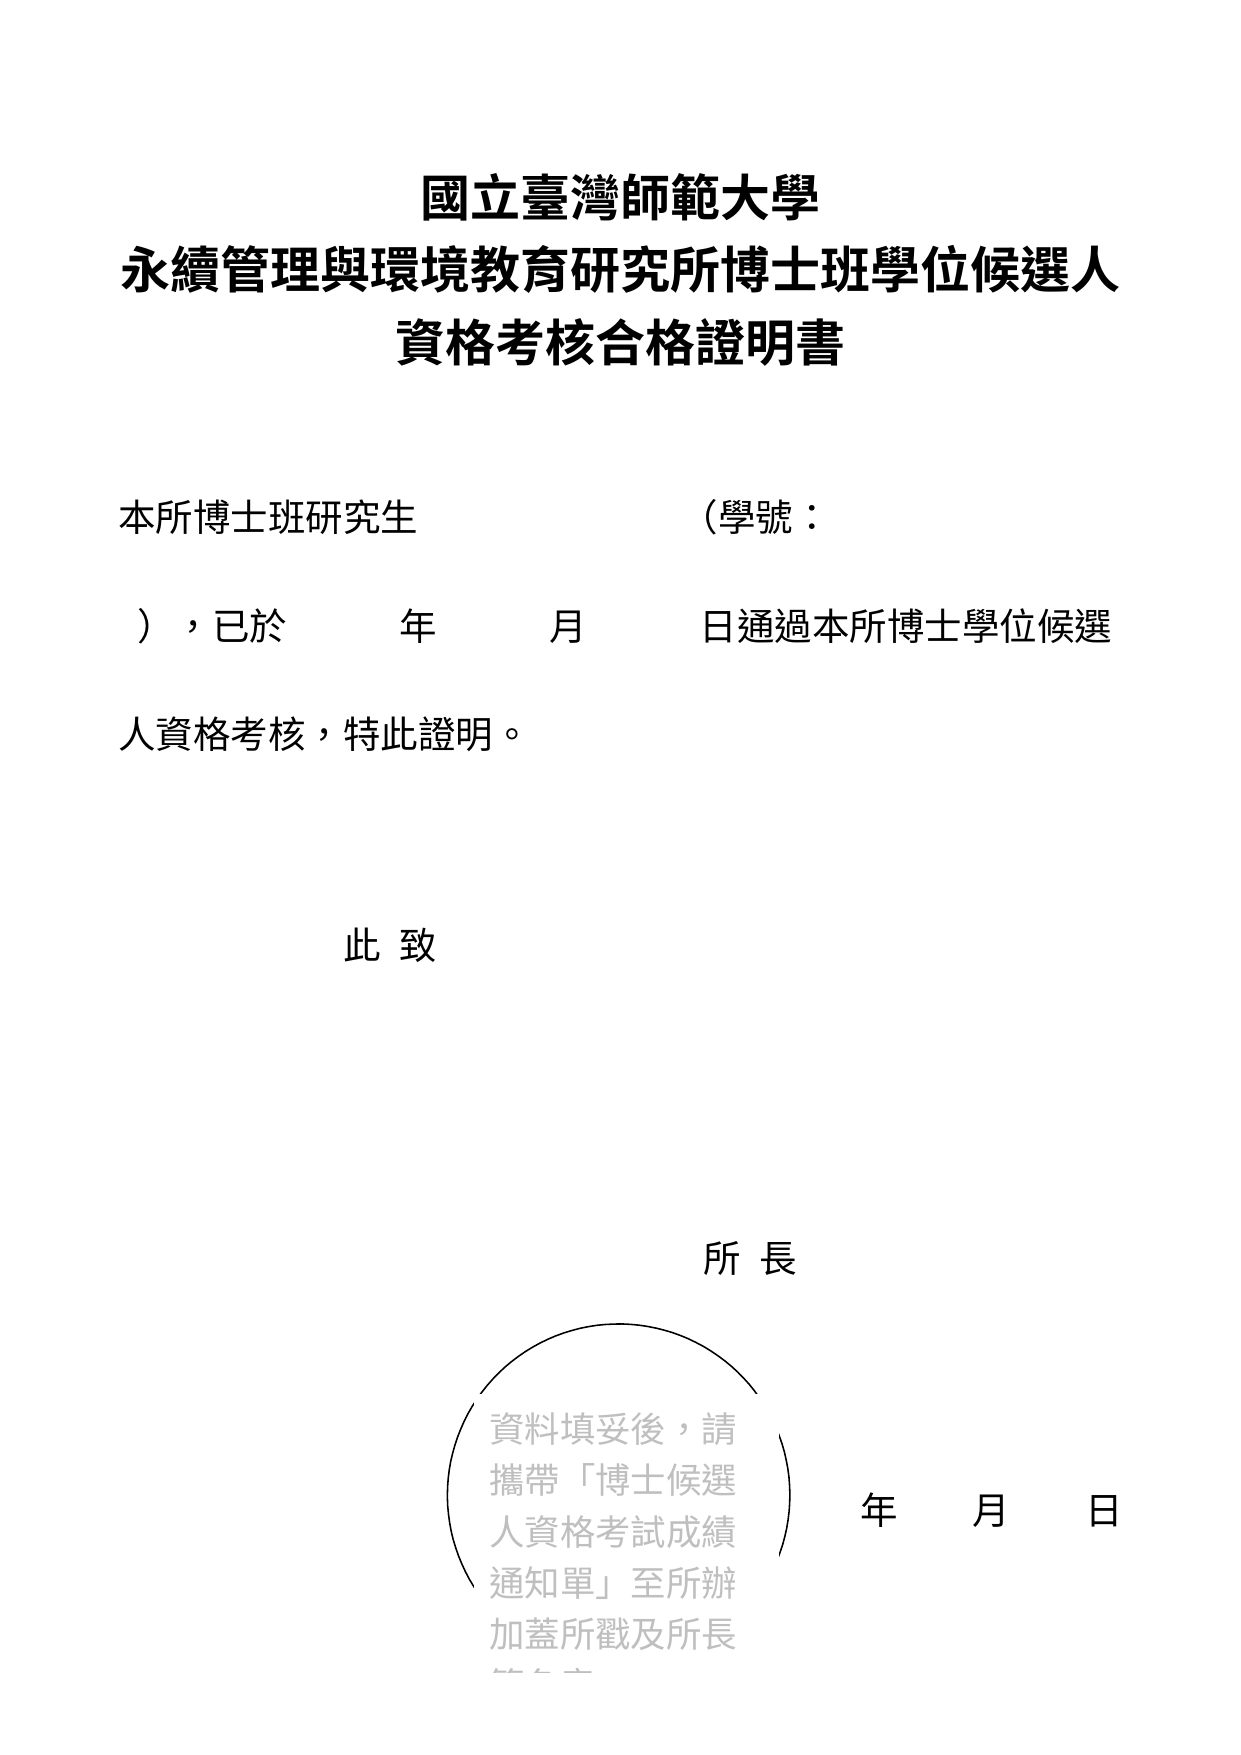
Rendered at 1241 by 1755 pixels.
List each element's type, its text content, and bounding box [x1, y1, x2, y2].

text 本所博士班研究生 （學號： ），已於 年 月 日通過本所博士學位候選人資格考核，特此證明。 [118, 488, 1122, 759]
text 所 長 [118, 1229, 1122, 1283]
text 年 月 日 [118, 1375, 1122, 1680]
text 此 致 [118, 916, 1122, 970]
text 資料填妥後，請攜帶「博士候選人資格考試成績通知單」至所辦加蓋所戳及所長簽名章 [489, 1402, 764, 1672]
text 國立臺灣師範大學 [118, 158, 1122, 231]
text 永續管理與環境教育研究所博士班學位候選人 [118, 231, 1122, 303]
text 資格考核合格證明書 [118, 303, 1122, 376]
